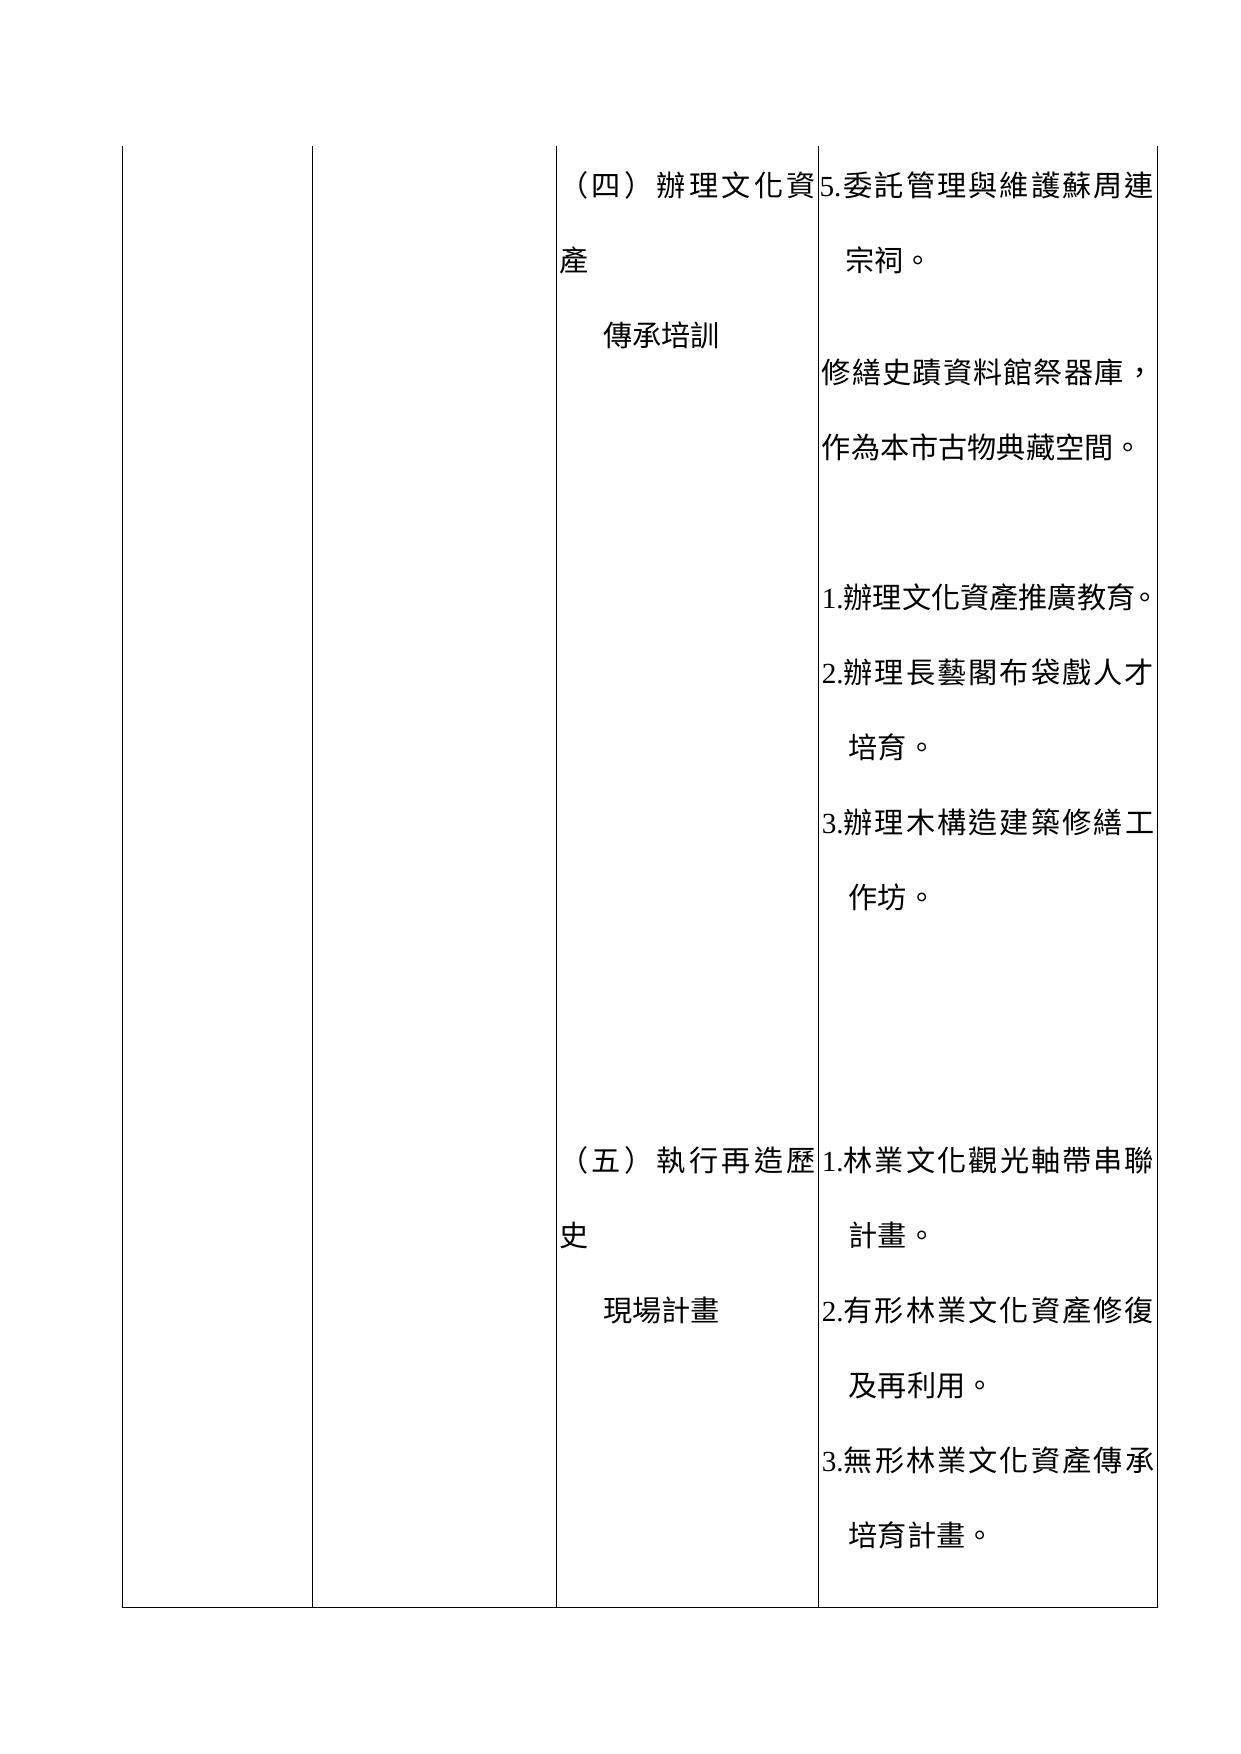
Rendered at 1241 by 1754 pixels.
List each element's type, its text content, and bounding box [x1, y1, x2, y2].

table_cell [123, 1121, 312, 1607]
table_cell [123, 146, 312, 1121]
table_cell [313, 1121, 556, 1607]
table_cell 5.委託管理與維護蘇周連宗祠。 修繕史蹟資料館祭器庫，作為本市古物典藏空間。 辦理文化資產推廣教育。 辦理長藝閣布袋戲人才培育。 辦理木構造建築修繕工作坊。 [819, 146, 1157, 1121]
table_cell 林業文化觀光軸帶串聯計畫。 有形林業文化資產修復及再利用。 無形林業文化資產傳承培育計畫。 [819, 1121, 1157, 1607]
table_cell [313, 146, 556, 1121]
table_cell （五）執行再造歷史 現場計畫 [557, 1121, 818, 1607]
table_cell （四）辦理文化資產 傳承培訓 [557, 146, 818, 1121]
